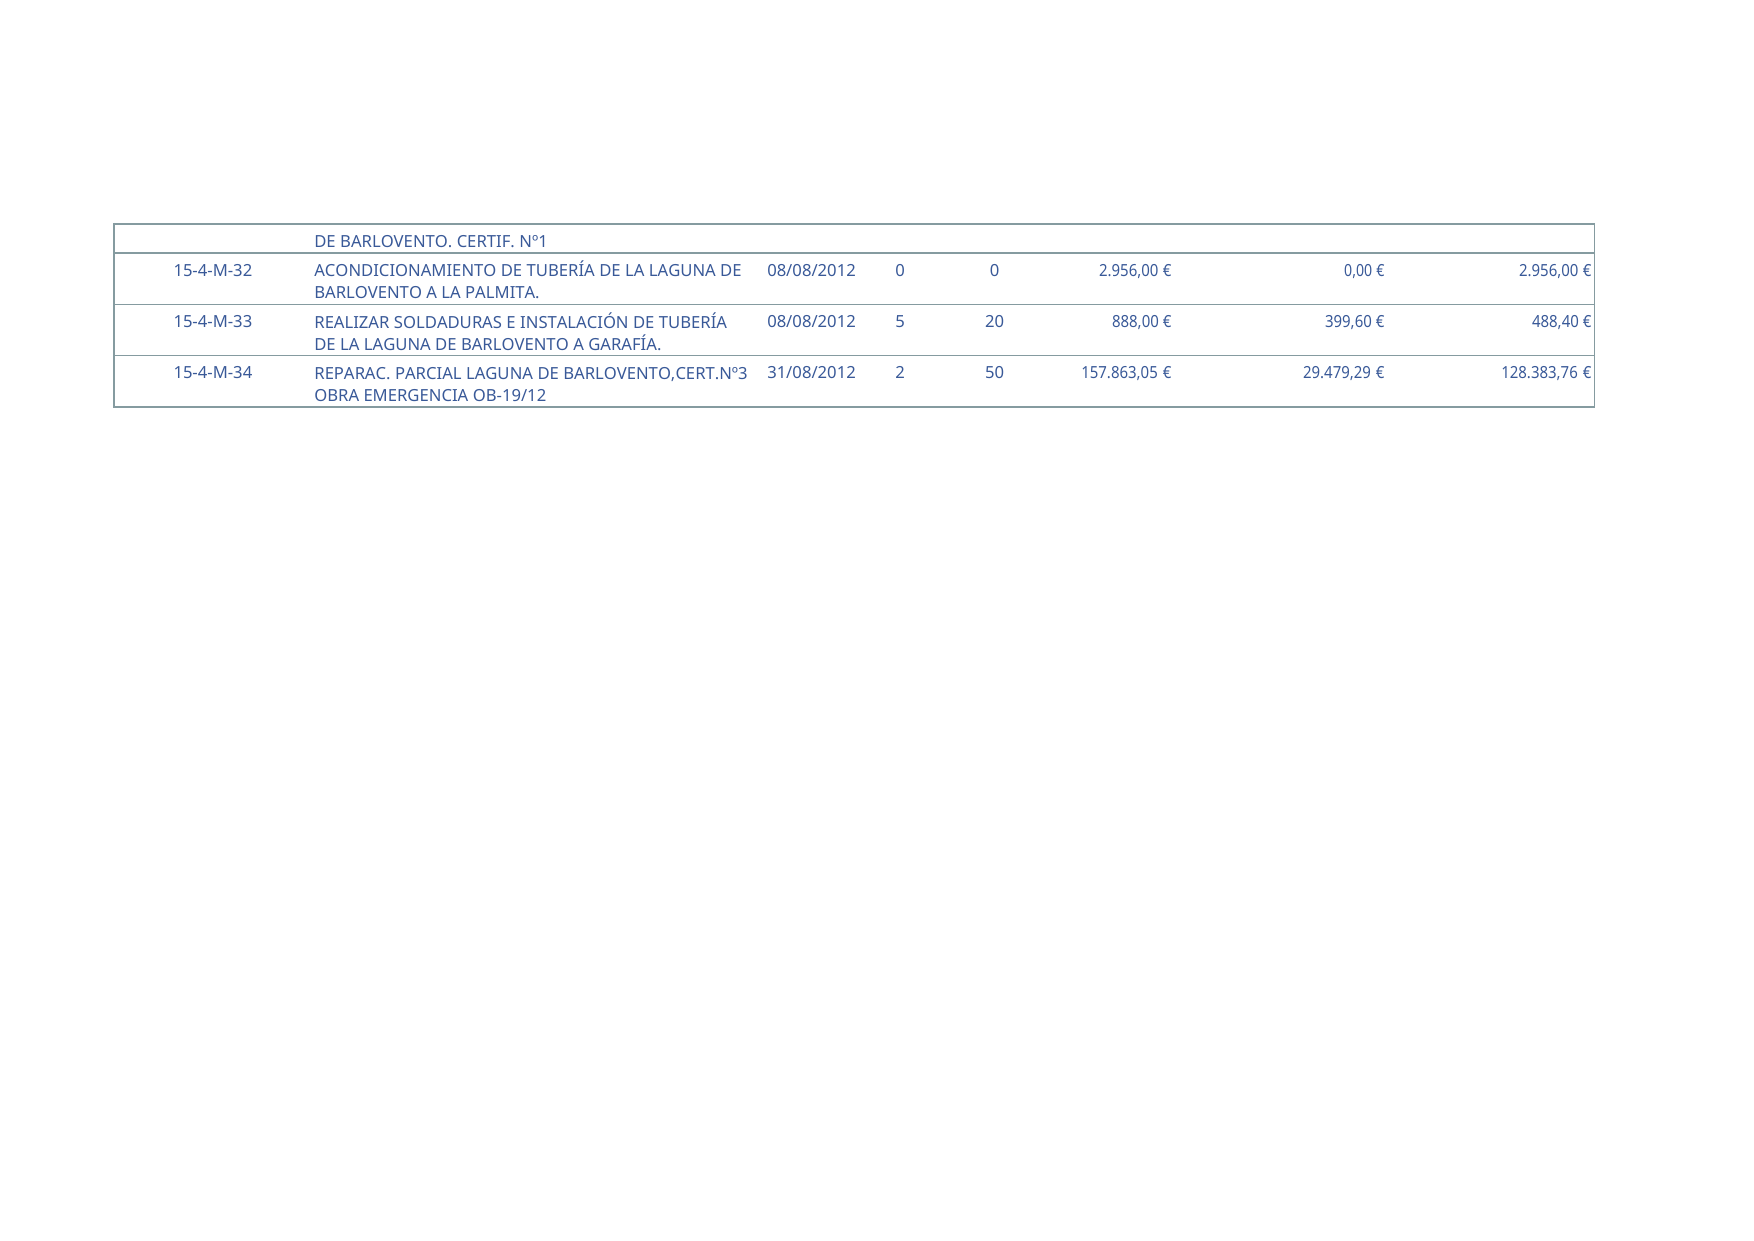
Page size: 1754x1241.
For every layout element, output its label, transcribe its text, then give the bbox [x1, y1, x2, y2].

table_cell 0,00 € [1224, 254, 1409, 303]
table_cell REALIZAR SOLDADURAS E INSTALACIÓN DE TUBERÍA DE LA LAGUNA DE BARLOVENTO A GARAFÍA. [299, 305, 748, 355]
table_cell [1079, 225, 1224, 252]
table_cell 0 [939, 254, 1079, 303]
table_cell 2.956,00 € [1079, 254, 1224, 303]
table_cell 50 [939, 356, 1079, 406]
table_cell [748, 225, 876, 252]
table_cell 08/08/2012 [748, 254, 876, 303]
table_cell 128.383,76 € [1409, 356, 1594, 406]
table_cell [115, 225, 299, 252]
table_cell 08/08/2012 [748, 305, 876, 355]
table_cell 157.863,05 € [1079, 356, 1224, 406]
table_cell [939, 225, 1079, 252]
table_cell 888,00 € [1079, 305, 1224, 355]
table_cell 399,60 € [1224, 305, 1409, 355]
table_cell 20 [939, 305, 1079, 355]
table_cell 5 [876, 305, 939, 355]
table_cell [876, 225, 939, 252]
table_cell REPARAC. PARCIAL LAGUNA DE BARLOVENTO,CERT.Nº3 OBRA EMERGENCIA OB-19/12 [299, 356, 748, 406]
table_cell [1409, 225, 1594, 252]
table_cell 2 [876, 356, 939, 406]
table_cell 29.479,29 € [1224, 356, 1409, 406]
table_cell 15-4-M-33 [115, 305, 299, 355]
table_cell [1224, 225, 1409, 252]
table_cell 15-4-M-32 [115, 254, 299, 303]
table_cell 488,40 € [1409, 305, 1594, 355]
table_cell DE BARLOVENTO. CERTIF. Nº1 [299, 225, 748, 252]
table_cell 15-4-M-34 [115, 356, 299, 406]
table_cell 31/08/2012 [748, 356, 876, 406]
table_cell ACONDICIONAMIENTO DE TUBERÍA DE LA LAGUNA DE BARLOVENTO A LA PALMITA. [299, 254, 748, 303]
table_cell 2.956,00 € [1409, 254, 1594, 303]
table_cell 0 [876, 254, 939, 303]
